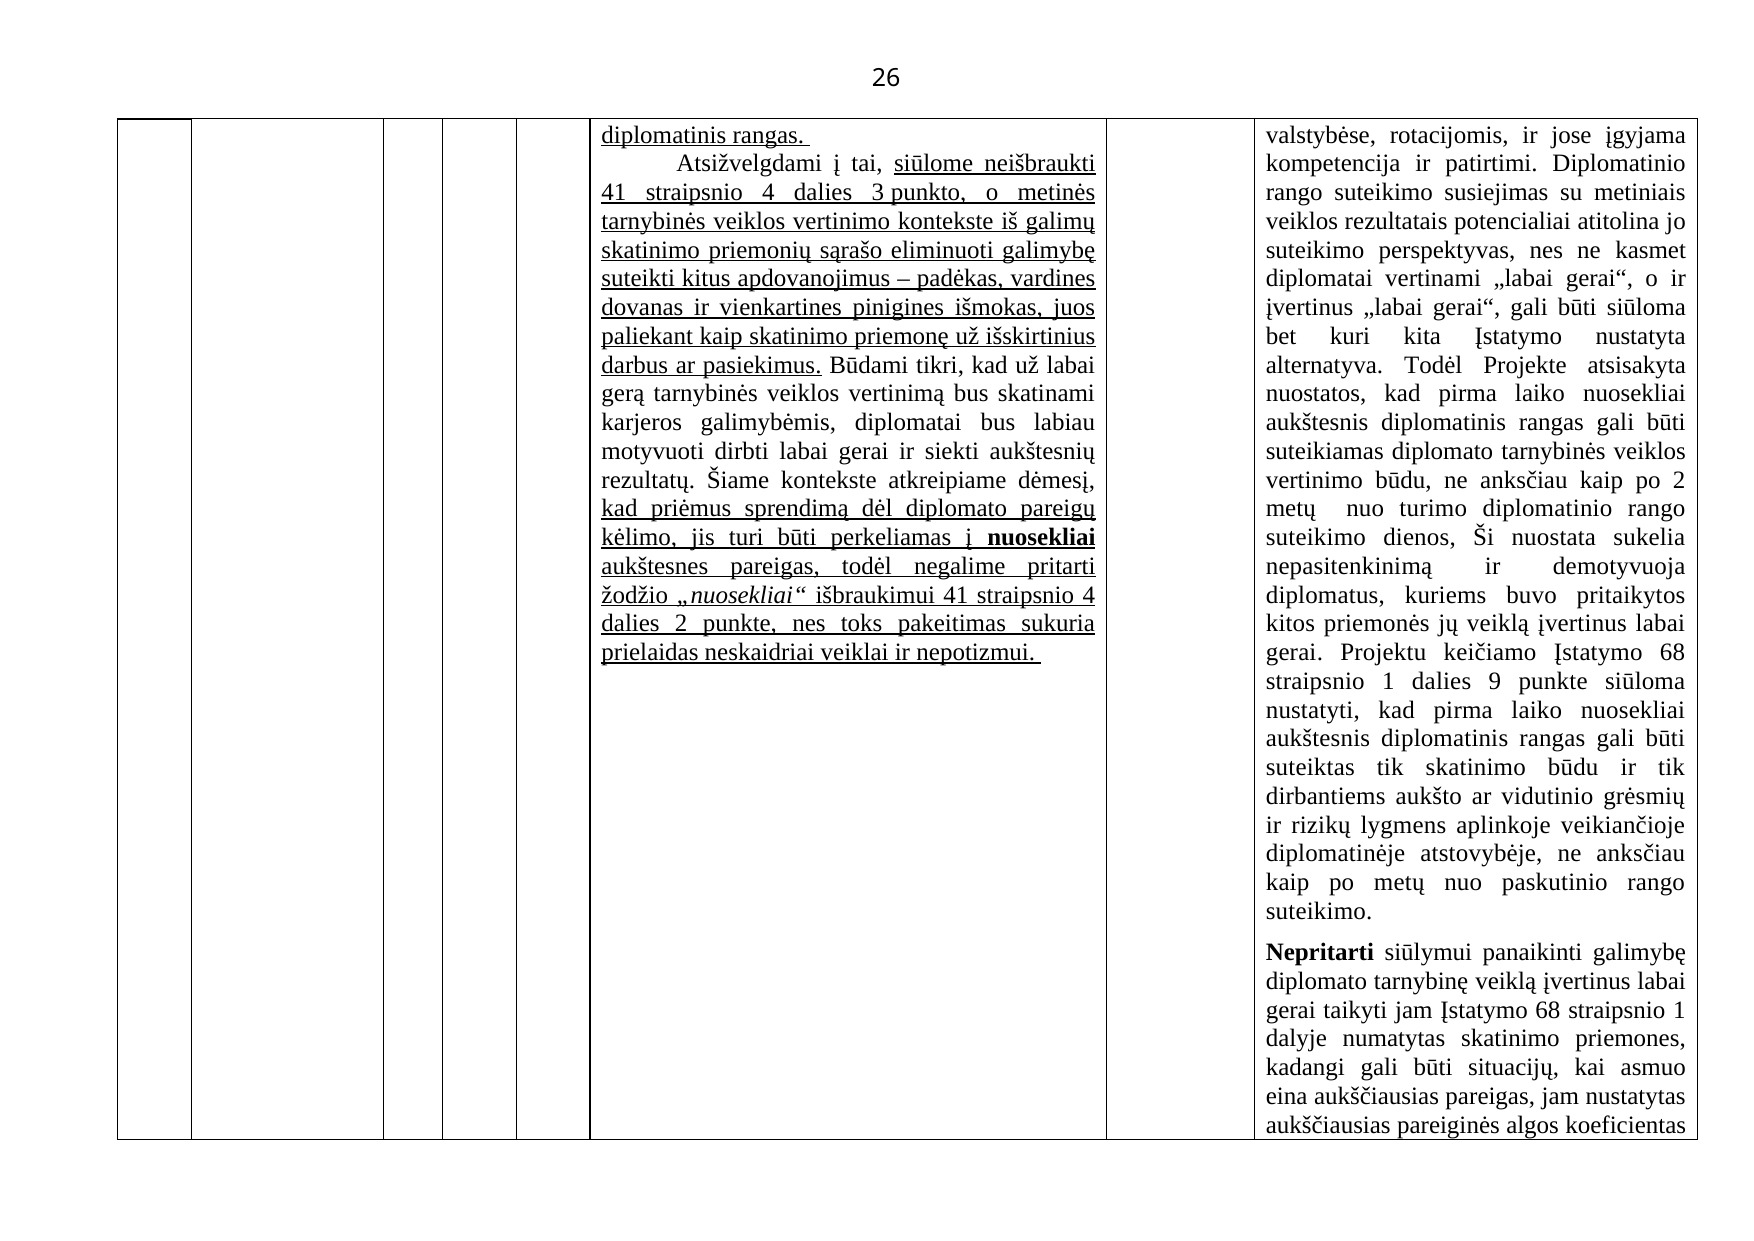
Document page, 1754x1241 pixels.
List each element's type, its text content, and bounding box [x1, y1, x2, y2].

table_cell [384, 119, 442, 1138]
table_cell valstybėse, rotacijomis, ir jose įgyjama kompetencija ir patirtimi. Diplomatinio rango suteikimo susiejimas su metiniais veiklos rezultatais potencialiai atitolina jo suteikimo perspektyvas, nes ne kasmet diplomatai vertinami „labai gerai“, o ir įvertinus „labai gerai“, gali būti siūloma bet kuri kita Įstatymo nustatyta alternatyva. Todėl Projekte atsisakyta nuostatos, kad pirma laiko nuosekliai aukštesnis diplomatinis rangas gali būti suteikiamas diplomato tarnybinės veiklos vertinimo būdu, ne anksčiau kaip po 2 metų nuo turimo diplomatinio rango suteikimo dienos, Ši nuostata sukelia nepasitenkinimą ir demotyvuoja diplomatus, kuriems buvo pritaikytos kitos priemonės jų veiklą įvertinus labai gerai. Projektu keičiamo Įstatymo 68 straipsnio 1 dalies 9 punkte siūloma nustatyti, kad pirma laiko nuosekliai aukštesnis diplomatinis rangas gali būti suteiktas tik skatinimo būdu ir tik dirbantiems aukšto ar vidutinio grėsmių ir rizikų lygmens aplinkoje veikiančioje diplomatinėje atstovybėje, ne anksčiau kaip po metų nuo paskutinio rango suteikimo. Nepritarti siūlymui panaikinti galimybę diplomato tarnybinę veiklą įvertinus labai gerai taikyti jam Įstatymo 68 straipsnio 1 dalyje numatytas skatinimo priemones, kadangi gali būti situacijų, kai asmuo eina aukščiausias pareigas, jam nustatytas aukščiausias pareiginės algos koeficientas [1255, 119, 1697, 1138]
table_cell [517, 119, 589, 1138]
table_cell [118, 120, 191, 1138]
table_cell [1107, 119, 1254, 1138]
table_cell [192, 119, 383, 1138]
table_cell [443, 119, 516, 1138]
table_cell diplomatinis rangas. Atsižvelgdami į tai, siūlome neišbraukti 41 straipsnio 4 dalies 3 punkto, o metinės tarnybinės veiklos vertinimo kontekste iš galimų skatinimo priemonių sąrašo eliminuoti galimybę suteikti kitus apdovanojimus – padėkas, vardines dovanas ir vienkartines pinigines išmokas, juos paliekant kaip skatinimo priemonę už išskirtinius darbus ar pasiekimus. Būdami tikri, kad už labai gerą tarnybinės veiklos vertinimą bus skatinami karjeros galimybėmis, diplomatai bus labiau motyvuoti dirbti labai gerai ir siekti aukštesnių rezultatų. Šiame kontekste atkreipiame dėmesį, kad priėmus sprendimą dėl diplomato pareigų kėlimo, jis turi būti perkeliamas į nuosekliai aukštesnes pareigas, todėl negalime pritarti žodžio „nuosekliai“ išbraukimui 41 straipsnio 4 dalies 2 punkte, nes toks pakeitimas sukuria prielaidas neskaidriai veiklai ir nepotizmui. [591, 119, 1106, 1138]
